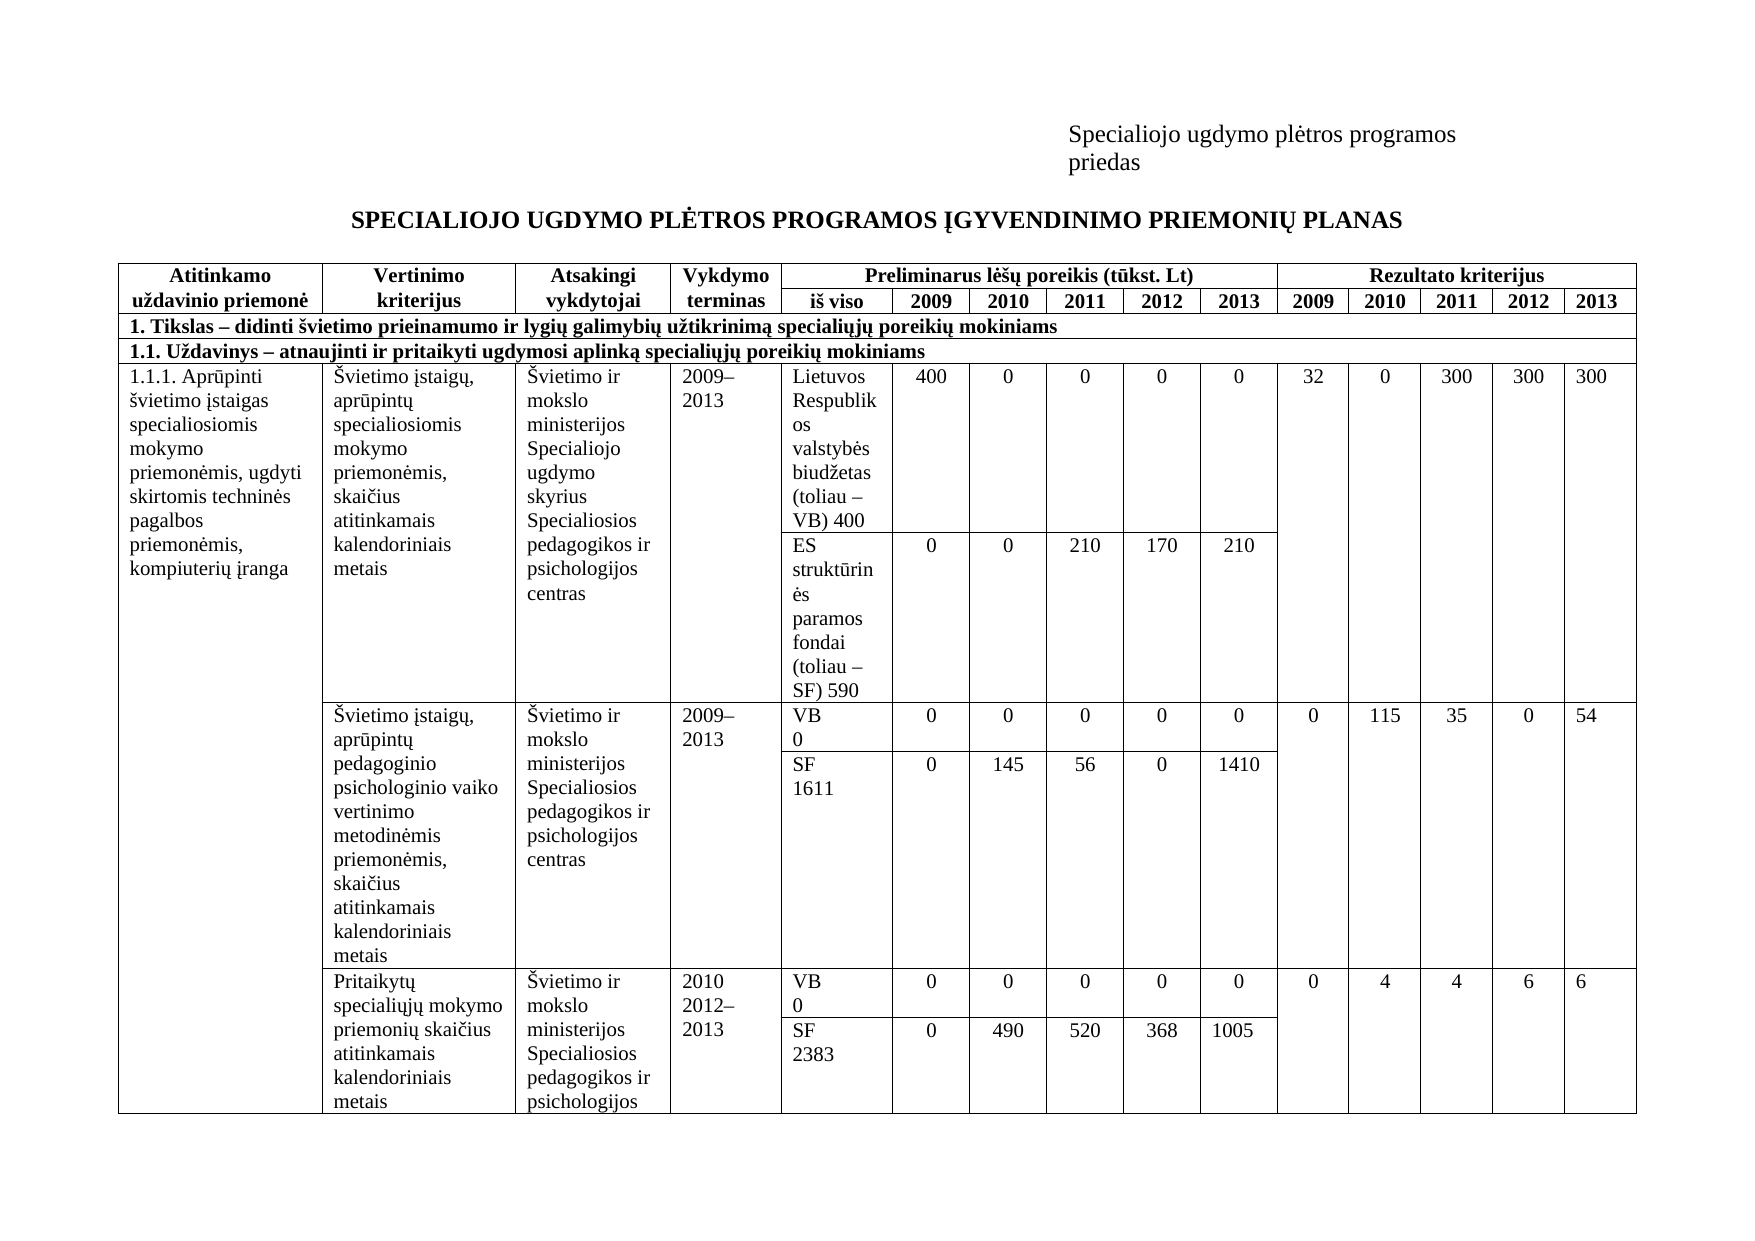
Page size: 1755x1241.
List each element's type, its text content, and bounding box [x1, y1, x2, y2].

text Specialiojo ugdymo plėtros programos [1068, 119, 1636, 147]
table_header Atsakingi vykdytojai [516, 264, 670, 313]
table_cell 400 [893, 364, 969, 532]
table_cell 0 [1201, 364, 1277, 532]
table_cell 0 [1278, 703, 1348, 967]
table_cell Lietuvos Respublikos valstybės biudžetas (toliau – VB) 400 [782, 364, 892, 532]
table_cell 2009 [893, 289, 969, 313]
table_cell 0 [893, 703, 969, 751]
table_cell 0 [893, 969, 969, 1017]
table_cell 0 [970, 364, 1046, 532]
table_cell 300 [1421, 364, 1492, 702]
table_cell 0 [1047, 703, 1123, 751]
table_cell 2010 [970, 289, 1046, 313]
table_cell 520 [1047, 1018, 1123, 1113]
table_cell 2011 [1047, 289, 1123, 313]
table_cell 0 [893, 533, 969, 702]
table_cell 0 [1047, 969, 1123, 1017]
table_cell 1.1.1. Aprūpinti švietimo įstaigas specialiosiomis mokymo priemonėmis, ugdyti skirtomis techninės pagalbos priemonėmis, kompiuterių įranga [119, 364, 322, 1113]
text SPECIALIOJO UGDYMO PLĖTROS PROGRAMOS ĮGYVENDINIMO PRIEMONIŲ PLANAS [118, 205, 1636, 234]
table_cell 0 [1493, 703, 1564, 967]
table_cell iš viso [782, 289, 892, 313]
table_cell 2012 [1124, 289, 1200, 313]
table_cell 0 [1201, 703, 1277, 751]
table_cell 32 [1278, 364, 1348, 702]
table_cell 4 [1349, 969, 1420, 1113]
table_cell 368 [1124, 1018, 1200, 1113]
table_header Vykdymo terminas [671, 264, 781, 313]
table_cell 0 [1124, 969, 1200, 1017]
table_cell 0 [893, 752, 969, 967]
table_header Vertinimo kriterijus [323, 264, 515, 313]
table_cell 6 [1493, 969, 1564, 1113]
table_cell 6 [1565, 969, 1636, 1113]
table_cell 0 [970, 969, 1046, 1017]
text priedas [1068, 147, 1636, 176]
table_cell 170 [1124, 533, 1200, 702]
table_cell 2009–2013 [671, 703, 781, 967]
table_header Preliminarus lėšų poreikis (tūkst. Lt) [782, 264, 1277, 287]
table_cell Švietimo ir mokslo ministerijos Specialiosios pedagogikos ir psichologijos centras [516, 703, 670, 967]
table_cell 35 [1421, 703, 1492, 967]
table_cell 490 [970, 1018, 1046, 1113]
table_cell SF 1611 [782, 752, 892, 967]
table_header Atitinkamo uždavinio priemonė [119, 264, 322, 313]
table_cell Švietimo įstaigų, aprūpintų pedagoginio psichologinio vaiko vertinimo metodinėmis priemonėmis, skaičius atitinkamais kalendoriniais metais [323, 703, 515, 967]
table_cell 0 [1278, 969, 1348, 1113]
table_cell 115 [1349, 703, 1420, 967]
table_cell Švietimo ir mokslo ministerijos Specialiosios pedagogikos ir psichologijos [516, 969, 670, 1113]
table_cell 2013 [1565, 289, 1636, 313]
table_header Rezultato kriterijus [1278, 264, 1636, 287]
table_cell 145 [970, 752, 1046, 967]
table_cell 0 [970, 533, 1046, 702]
table_cell Pritaikytų specialiųjų mokymo priemonių skaičius atitinkamais kalendoriniais metais [323, 969, 515, 1113]
table_cell [1278, 339, 1636, 363]
table_cell 1.1. Uždavinys – atnaujinti ir pritaikyti ugdymosi aplinką specialiųjų poreikių mokiniams [119, 339, 1277, 363]
table_cell 0 [1124, 703, 1200, 751]
table_cell 0 [1349, 364, 1420, 702]
table_cell 2009–2013 [671, 364, 781, 702]
table_cell VB 0 [782, 969, 892, 1017]
table_cell 1. Tikslas – didinti švietimo prieinamumo ir lygių galimybių užtikrinimą specialiųjų poreikių mokiniams [119, 314, 1636, 338]
table_cell 2013 [1201, 289, 1277, 313]
table_cell 210 [1201, 533, 1277, 702]
table_cell 0 [1124, 752, 1200, 967]
table_cell 210 [1047, 533, 1123, 702]
table_cell Švietimo įstaigų, aprūpintų specialiosiomis mokymo priemonėmis, skaičius atitinkamais kalendoriniais metais [323, 364, 515, 702]
table_cell 300 [1493, 364, 1564, 702]
table_cell SF 2383 [782, 1018, 892, 1113]
table_cell 1005 [1201, 1018, 1277, 1113]
table_cell 0 [1124, 364, 1200, 532]
table_cell 4 [1421, 969, 1492, 1113]
table_cell 56 [1047, 752, 1123, 967]
table_cell Švietimo ir mokslo ministerijos Specialiojo ugdymo skyrius Specialiosios pedagogikos ir psichologijos centras [516, 364, 670, 702]
table_cell 0 [893, 1018, 969, 1113]
table_cell 2011 [1421, 289, 1492, 313]
table_cell 2010 [1349, 289, 1420, 313]
table_cell 2012 [1493, 289, 1564, 313]
table_cell ES struktūrinės paramos fondai (toliau – SF) 590 [782, 533, 892, 702]
table_cell 0 [1201, 969, 1277, 1017]
table_cell VB 0 [782, 703, 892, 751]
table_cell 2010 2012–2013 [671, 969, 781, 1113]
table_cell 2009 [1278, 289, 1348, 313]
table_cell 1410 [1201, 752, 1277, 967]
table_cell 0 [1047, 364, 1123, 532]
table_cell 0 [970, 703, 1046, 751]
table_cell 300 [1565, 364, 1636, 702]
table_cell 54 [1565, 703, 1636, 967]
